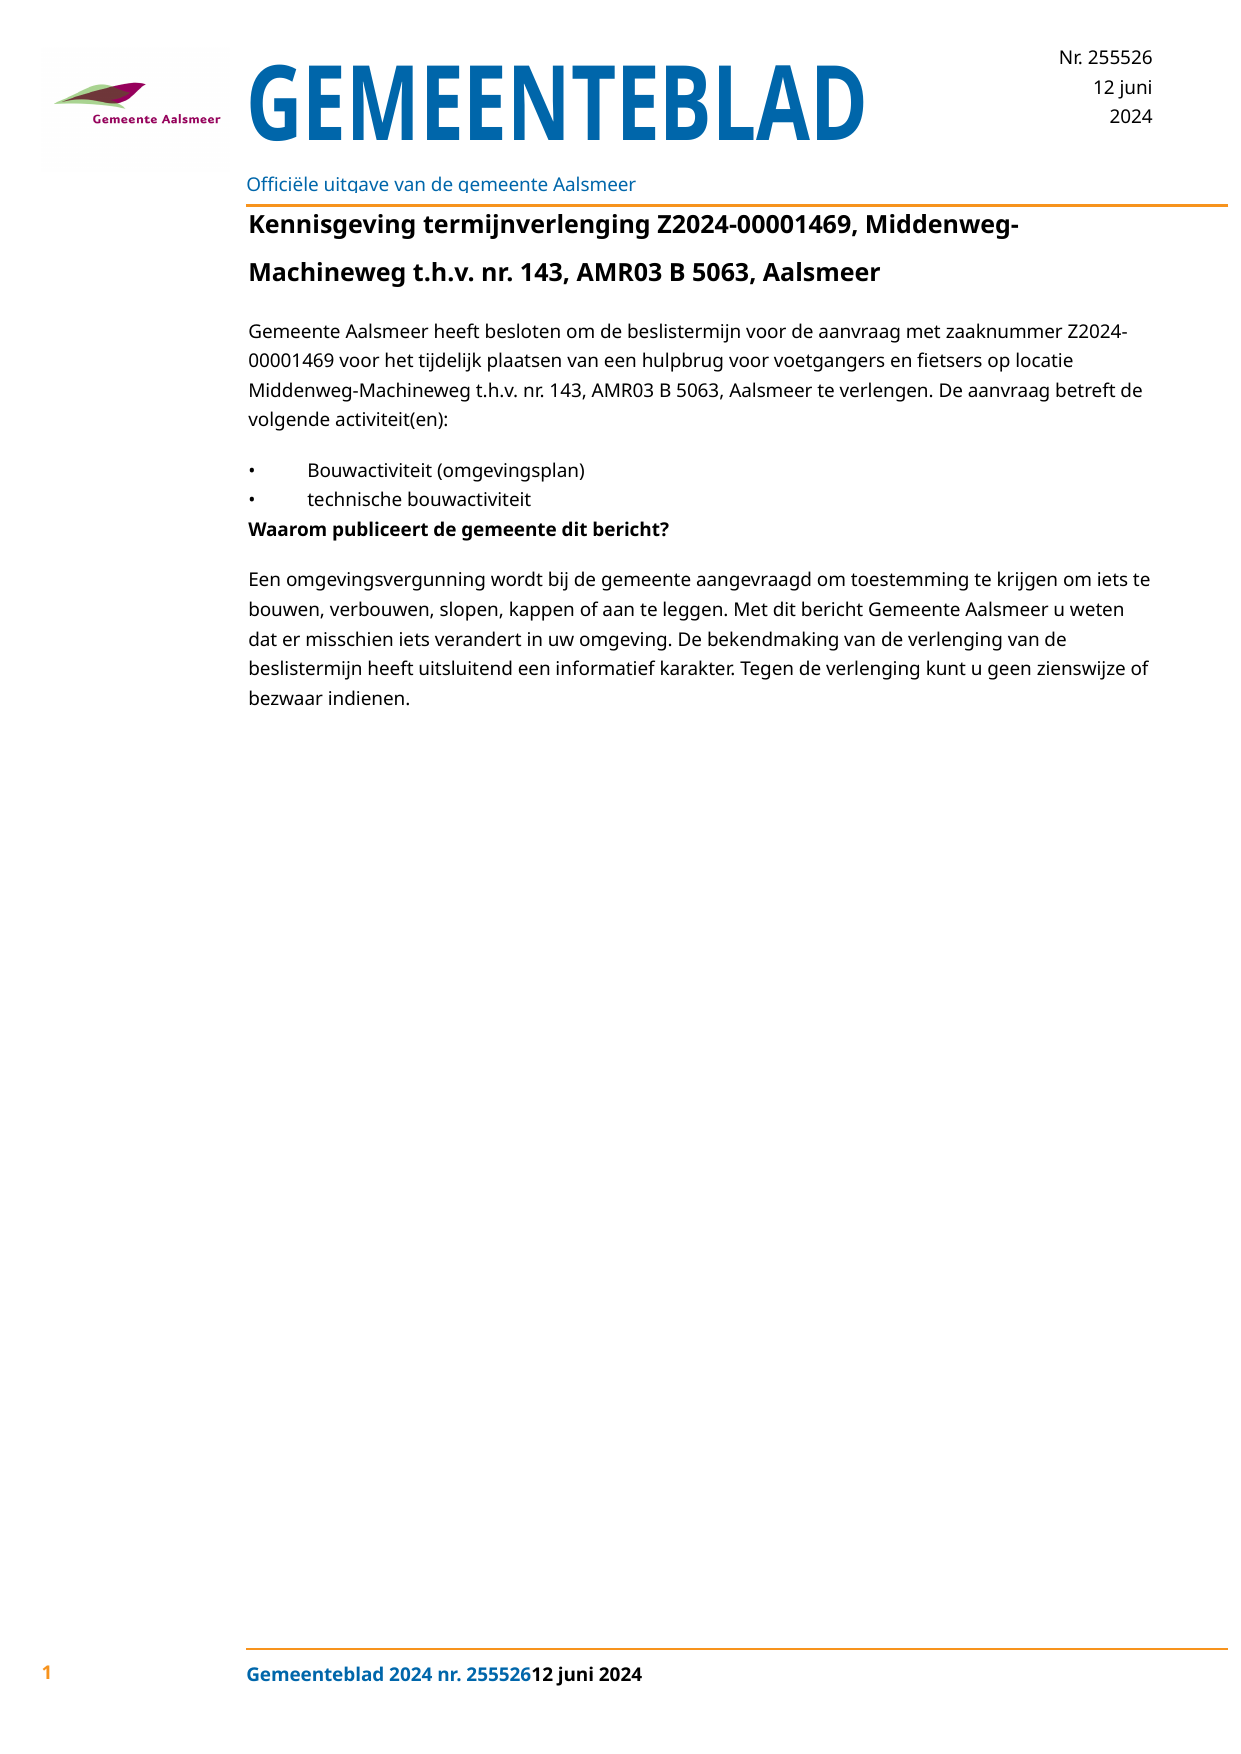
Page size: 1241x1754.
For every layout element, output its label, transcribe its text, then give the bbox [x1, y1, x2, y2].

picture [41, 47, 231, 172]
list technische bouwactiviteit [248, 487, 1152, 512]
text Gemeente Aalsmeer heeft besloten om de beslistermijn voor de aanvraag met zaaknummer Z2024-00001469 voor het tijdelijk plaatsen van een hulpbrug voor voetgangers en fietsers op locatie Middenweg-Machineweg t.h.v. nr. 143, AMR03 B 5063, Aalsmeer te verlengen. De aanvraag betreft de volgende activiteit(en): [248, 318, 1152, 432]
text Waarom publiceert de gemeente dit bericht? [248, 516, 1152, 542]
text Een omgevingsvergunning wordt bij de gemeente aangevraagd om toestemming te krijgen om iets te bouwen, verbouwen, slopen, kappen of aan te leggen. Met dit bericht Gemeente Aalsmeer u weten dat er misschien iets verandert in uw omgeving. De bekendmaking van de verlenging van de beslistermijn heeft uitsluitend een informatief karakter. Tegen de verlenging kunt u geen zienswijze of bezwaar indienen. [248, 567, 1152, 711]
list Bouwactiviteit (omgevingsplan) [248, 457, 1152, 483]
text Kennisgeving termijnverlenging Z2024-00001469, Middenweg-Machineweg t.h.v. nr. 143, AMR03 B 5063, Aalsmeer [248, 207, 1152, 288]
